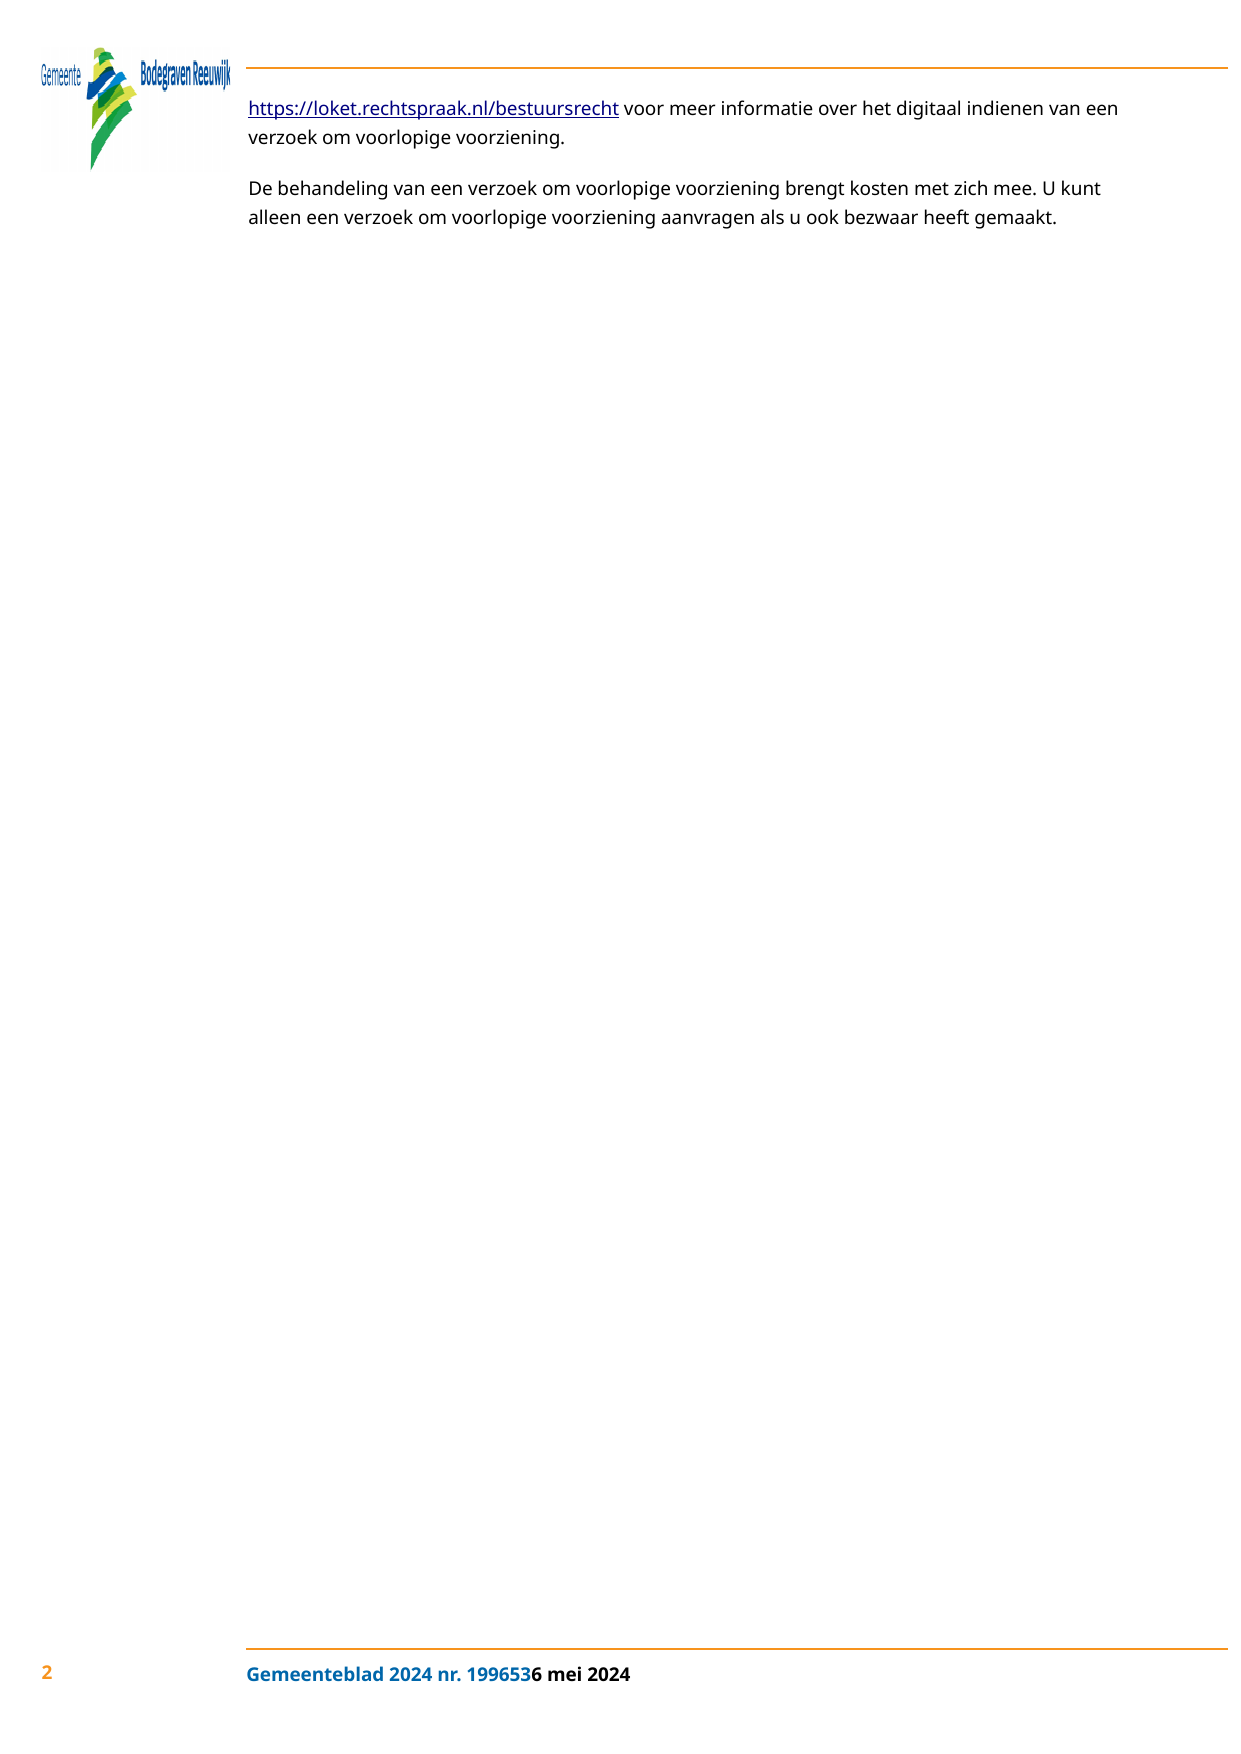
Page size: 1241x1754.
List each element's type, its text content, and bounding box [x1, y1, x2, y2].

text De behandeling van een verzoek om voorlopige voorziening brengt kosten met zich mee. U kunt alleen een verzoek om voorlopige voorziening aanvragen als u ook bezwaar heeft gemaakt. [248, 175, 1152, 230]
text https://loket.rechtspraak.nl/bestuursrecht voor meer informatie over het digitaal indienen van een verzoek om voorlopige voorziening. [248, 95, 1152, 150]
picture [41, 47, 231, 172]
